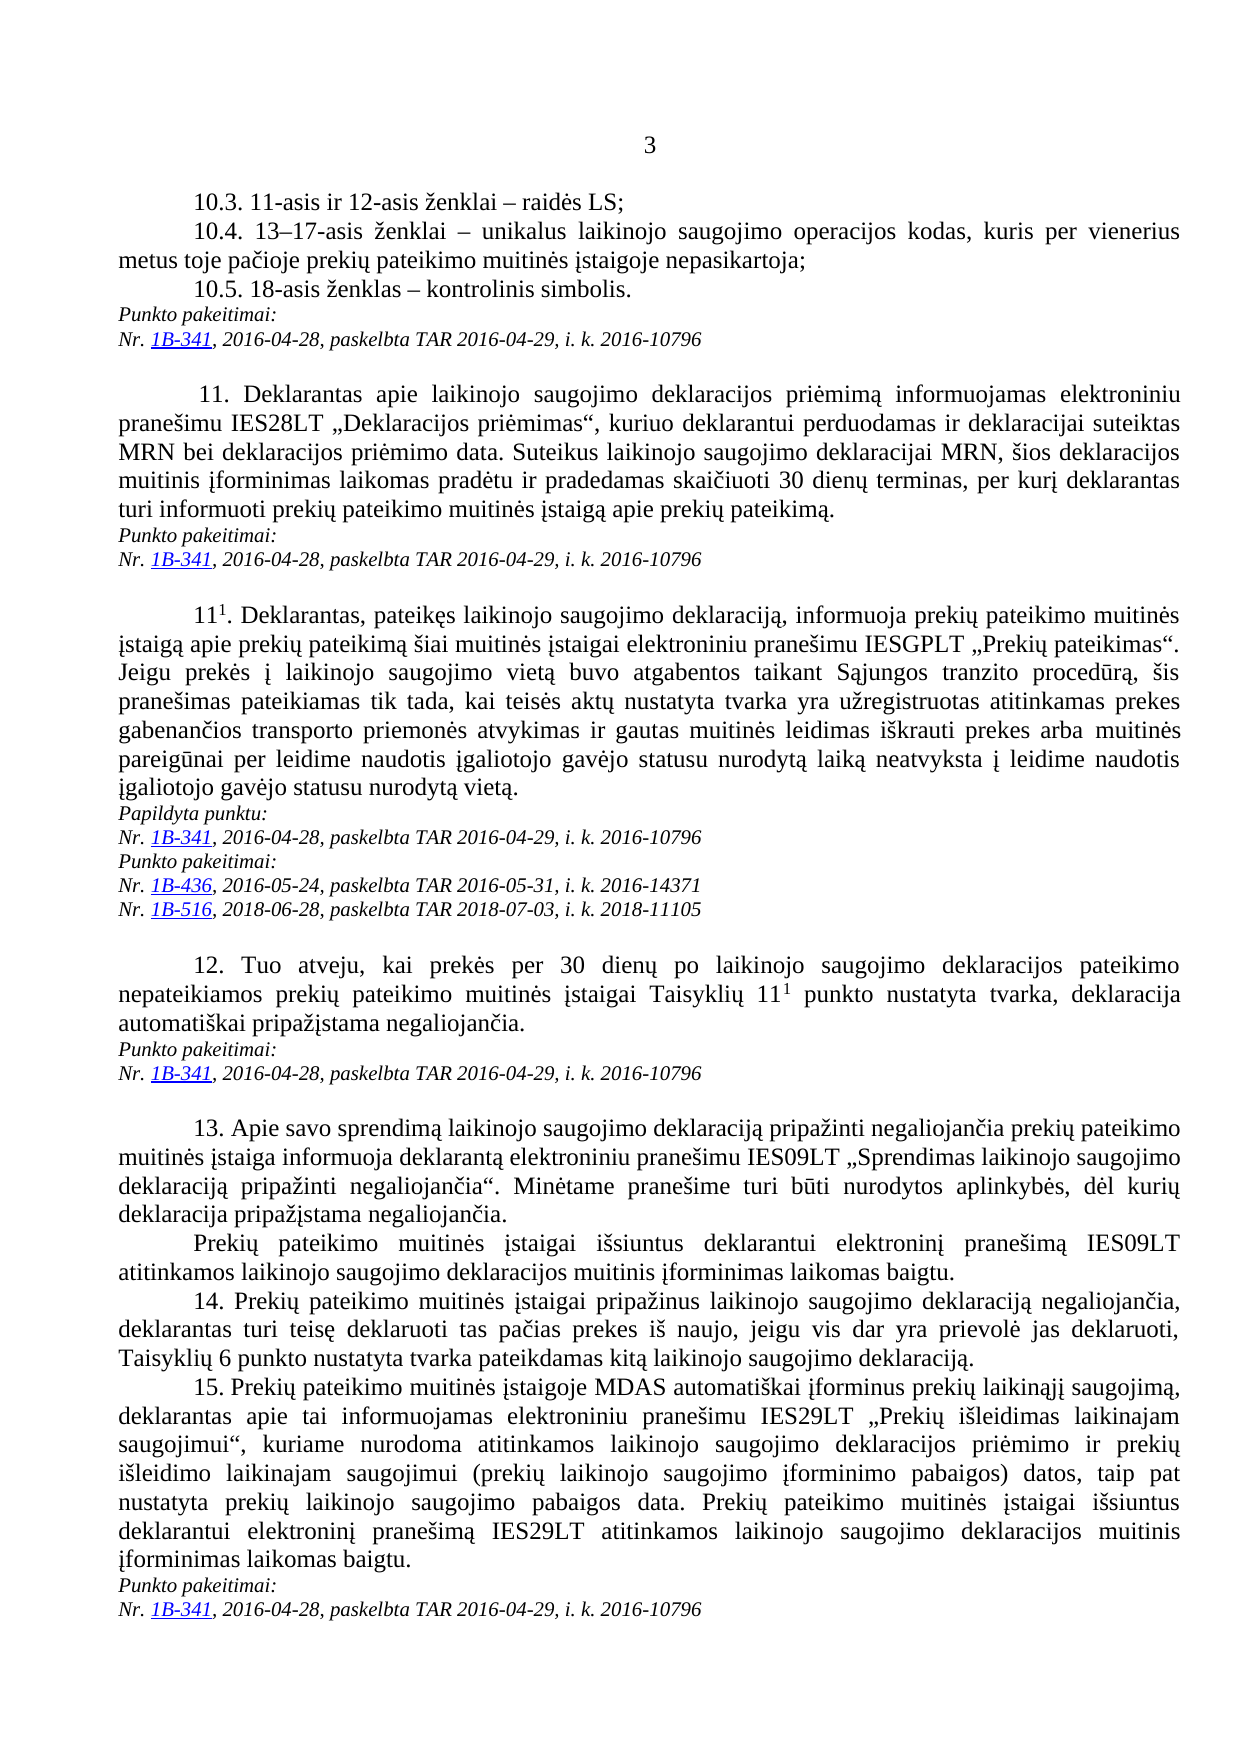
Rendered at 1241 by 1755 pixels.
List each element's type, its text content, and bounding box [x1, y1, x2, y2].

text Nr. 1B-341, 2016-04-28, paskelbta TAR 2016-04-29, i. k. 2016-10796 [118, 326, 1181, 351]
text 10.4. 13–17-asis ženklai – unikalus laikinojo saugojimo operacijos kodas, kuris per vienerius metus toje pačioje prekių pateikimo muitinės įstaigoje nepasikartoja; [118, 216, 1181, 274]
text Punkto pakeitimai: [118, 1573, 1181, 1597]
text 11. Deklarantas apie laikinojo saugojimo deklaracijos priėmimą informuojamas elektroniniu pranešimu IES28LT „Deklaracijos priėmimas“, kuriuo deklarantui perduodamas ir deklaracijai suteiktas MRN bei deklaracijos priėmimo data. Suteikus laikinojo saugojimo deklaracijai MRN, šios deklaracijos muitinis įforminimas laikomas pradėtu ir pradedamas skaičiuoti 30 dienų terminas, per kurį deklarantas turi informuoti prekių pateikimo muitinės įstaigą apie prekių pateikimą. [118, 379, 1181, 523]
text Papildyta punktu: [118, 801, 1181, 825]
text Prekių pateikimo muitinės įstaigai išsiuntus deklarantui elektroninį pranešimą IES09LT atitinkamos laikinojo saugojimo deklaracijos muitinis įforminimas laikomas baigtu. [118, 1228, 1181, 1286]
text Punkto pakeitimai: [118, 849, 1181, 873]
text Nr. 1B-341, 2016-04-28, paskelbta TAR 2016-04-29, i. k. 2016-10796 [118, 1597, 1181, 1621]
text Nr. 1B-341, 2016-04-28, paskelbta TAR 2016-04-29, i. k. 2016-10796 [118, 825, 1181, 849]
text 111. Deklarantas, pateikęs laikinojo saugojimo deklaraciją, informuoja prekių pateikimo muitinės įstaigą apie prekių pateikimą šiai muitinės įstaigai elektroniniu pranešimu IESGPLT „Prekių pateikimas“. Jeigu prekės į laikinojo saugojimo vietą buvo atgabentos taikant Sąjungos tranzito procedūrą, šis pranešimas pateikiamas tik tada, kai teisės aktų nustatyta tvarka yra užregistruotas atitinkamas prekes gabenančios transporto priemonės atvykimas ir gautas muitinės leidimas iškrauti prekes arba muitinės pareigūnai per leidime naudotis įgaliotojo gavėjo statusu nurodytą laiką neatvyksta į leidime naudotis įgaliotojo gavėjo statusu nurodytą vietą. [118, 600, 1181, 801]
text Nr. 1B-516, 2018-06-28, paskelbta TAR 2018-07-03, i. k. 2018-11105 [118, 897, 1181, 921]
text Nr. 1B-436, 2016-05-24, paskelbta TAR 2016-05-31, i. k. 2016-14371 [118, 873, 1181, 897]
text 12. Tuo atveju, kai prekės per 30 dienų po laikinojo saugojimo deklaracijos pateikimo nepateikiamos prekių pateikimo muitinės įstaigai Taisyklių 111 punkto nustatyta tvarka, deklaracija automatiškai pripažįstama negaliojančia. [118, 950, 1181, 1036]
text Punkto pakeitimai: [118, 1036, 1181, 1061]
text 10.3. 11-asis ir 12-asis ženklai – raidės LS; [118, 187, 1181, 216]
text 14. Prekių pateikimo muitinės įstaigai pripažinus laikinojo saugojimo deklaraciją negaliojančia, deklarantas turi teisę deklaruoti tas pačias prekes iš naujo, jeigu vis dar yra prievolė jas deklaruoti, Taisyklių 6 punkto nustatyta tvarka pateikdamas kitą laikinojo saugojimo deklaraciją. [118, 1286, 1181, 1372]
text Punkto pakeitimai: [118, 302, 1181, 326]
text 13. Apie savo sprendimą laikinojo saugojimo deklaraciją pripažinti negaliojančia prekių pateikimo muitinės įstaiga informuoja deklarantą elektroniniu pranešimu IES09LT „Sprendimas laikinojo saugojimo deklaraciją pripažinti negaliojančia“. Minėtame pranešime turi būti nurodytos aplinkybės, dėl kurių deklaracija pripažįstama negaliojančia. [118, 1113, 1181, 1228]
text 15. Prekių pateikimo muitinės įstaigoje MDAS automatiškai įforminus prekių laikinąjį saugojimą, deklarantas apie tai informuojamas elektroniniu pranešimu IES29LT „Prekių išleidimas laikinajam saugojimui“, kuriame nurodoma atitinkamos laikinojo saugojimo deklaracijos priėmimo ir prekių išleidimo laikinajam saugojimui (prekių laikinojo saugojimo įforminimo pabaigos) datos, taip pat nustatyta prekių laikinojo saugojimo pabaigos data. Prekių pateikimo muitinės įstaigai išsiuntus deklarantui elektroninį pranešimą IES29LT atitinkamos laikinojo saugojimo deklaracijos muitinis įforminimas laikomas baigtu. [118, 1372, 1181, 1573]
text Punkto pakeitimai: [118, 523, 1181, 547]
text Nr. 1B-341, 2016-04-28, paskelbta TAR 2016-04-29, i. k. 2016-10796 [118, 547, 1181, 571]
text Nr. 1B-341, 2016-04-28, paskelbta TAR 2016-04-29, i. k. 2016-10796 [118, 1061, 1181, 1084]
text 10.5. 18-asis ženklas – kontrolinis simbolis. [118, 274, 1181, 302]
